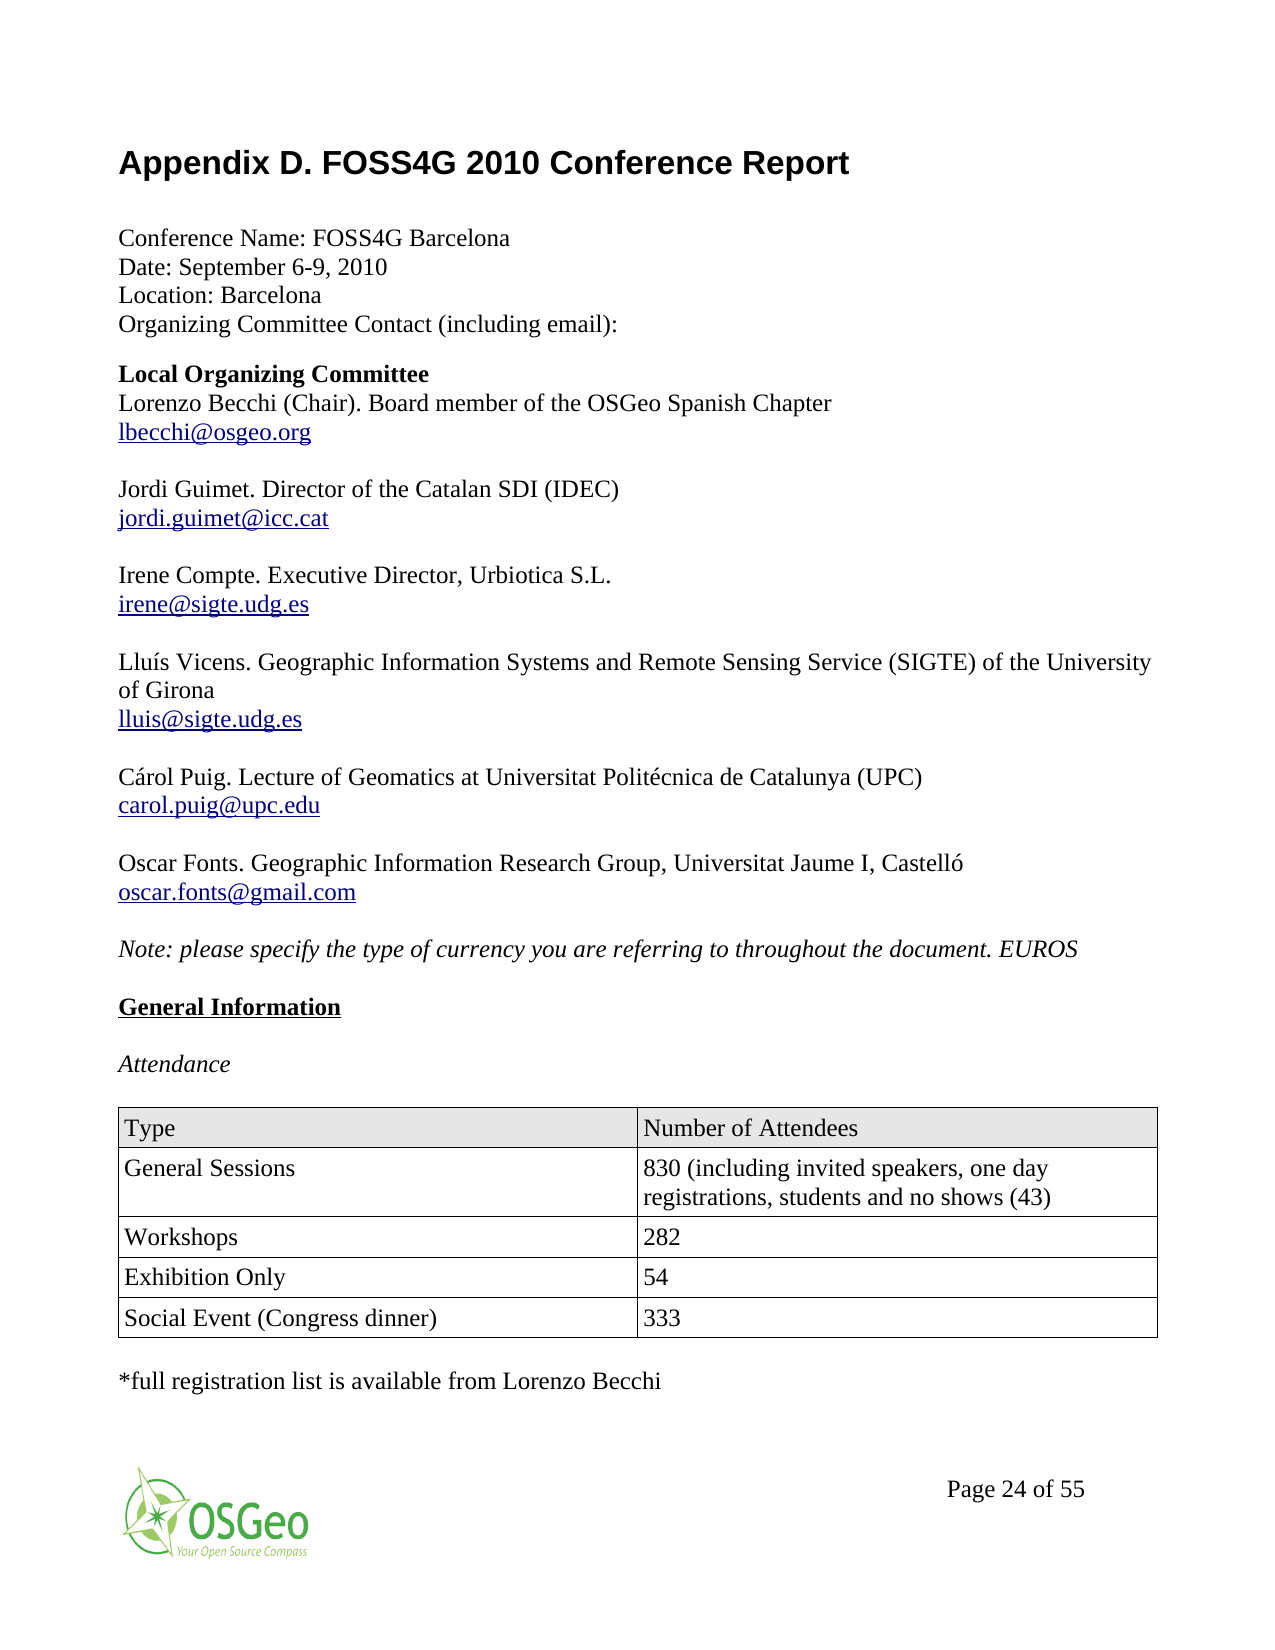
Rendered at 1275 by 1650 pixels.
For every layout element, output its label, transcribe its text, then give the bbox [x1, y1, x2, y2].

table_cell 54 [638, 1258, 1157, 1297]
table_cell Social Event (Congress dinner) [119, 1298, 637, 1337]
text Oscar Fonts. Geographic Information Research Group, Universitat Jaume I, Castelló [118, 848, 1157, 877]
text oscar.fonts@gmail.com [118, 877, 1157, 906]
text jordi.guimet@icc.cat [118, 503, 1157, 532]
text lluis@sigte.udg.es [118, 704, 1157, 733]
text Conference Name: FOSS4G Barcelona [118, 223, 1157, 252]
table_cell General Sessions [119, 1148, 637, 1216]
subtitle Appendix D. FOSS4G 2010 Conference Report [118, 143, 1157, 182]
text Lorenzo Becchi (Chair). Board member of the OSGeo Spanish Chapter [118, 388, 1157, 417]
text General Information [118, 992, 1157, 1021]
text Organizing Committee Contact (including email): [118, 309, 1157, 338]
text Jordi Guimet. Director of the Catalan SDI (IDEC) [118, 474, 1157, 503]
table_cell 282 [638, 1217, 1157, 1257]
text Cárol Puig. Lecture of Geomatics at Universitat Politécnica de Catalunya (UPC) [118, 762, 1157, 791]
text Location: Barcelona [118, 280, 1157, 309]
text irene@sigte.udg.es [118, 589, 1157, 618]
text *full registration list is available from Lorenzo Becchi [118, 1366, 1157, 1395]
text lbecchi@osgeo.org [118, 417, 1157, 446]
text carol.puig@upc.edu [118, 791, 1157, 819]
table_cell Exhibition Only [119, 1258, 637, 1297]
picture [119, 1458, 310, 1566]
table_header Number of Attendees [638, 1108, 1157, 1147]
table_cell 333 [638, 1298, 1157, 1337]
text Note: please specify the type of currency you are referring to throughout the document. EUROS [118, 934, 1157, 963]
table_cell 830 (including invited speakers, one day registrations, students and no shows (43) [638, 1148, 1157, 1216]
text Date: September 6-9, 2010 [118, 252, 1157, 280]
text Lluís Vicens. Geographic Information Systems and Remote Sensing Service (SIGTE) of the University of Girona [118, 647, 1157, 704]
text Irene Compte. Executive Director, Urbiotica S.L. [118, 561, 1157, 589]
table_header Type [119, 1108, 637, 1147]
text Local Organizing Committee [118, 359, 1157, 388]
table_cell Workshops [119, 1217, 637, 1257]
text Attendance [118, 1049, 1157, 1078]
